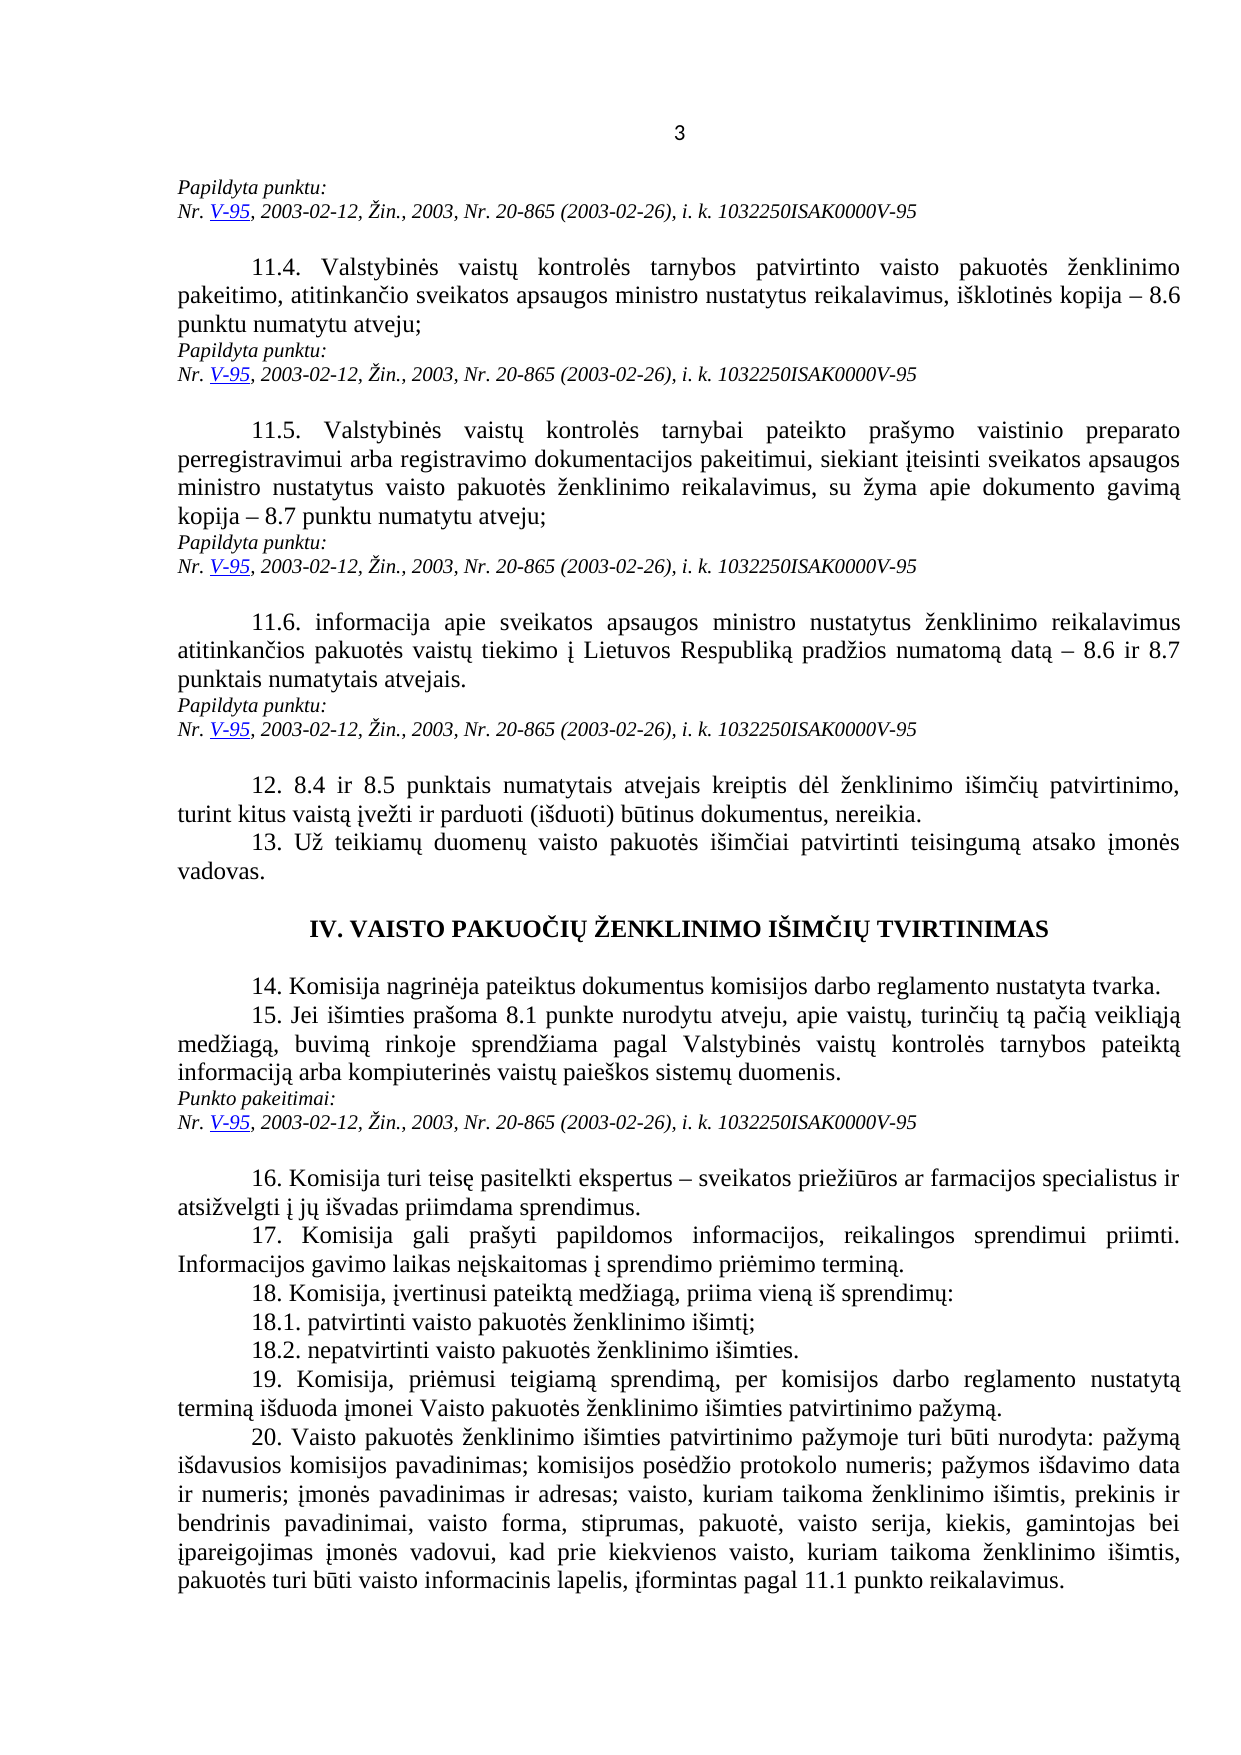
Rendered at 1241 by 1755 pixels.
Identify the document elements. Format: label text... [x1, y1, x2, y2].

text 18.2. nepatvirtinti vaisto pakuotės ženklinimo išimties. [177, 1336, 1181, 1364]
text 18.1. patvirtinti vaisto pakuotės ženklinimo išimtį; [177, 1307, 1181, 1336]
text Papildyta punktu: [177, 175, 1181, 199]
text 11.4. Valstybinės vaistų kontrolės tarnybos patvirtinto vaisto pakuotės ženklinimo pakeitimo, atitinkančio sveikatos apsaugos ministro nustatytus reikalavimus, išklotinės kopija – 8.6 punktu numatytu atveju; [177, 252, 1181, 338]
text Nr. V-95, 2003-02-12, Žin., 2003, Nr. 20-865 (2003-02-26), i. k. 1032250ISAK0000V-95 [177, 1110, 1181, 1134]
text 17. Komisija gali prašyti papildomos informacijos, reikalingos sprendimui priimti. Informacijos gavimo laikas neįskaitomas į sprendimo priėmimo terminą. [177, 1221, 1181, 1278]
text 12. 8.4 ir 8.5 punktais numatytais atvejais kreiptis dėl ženklinimo išimčių patvirtinimo, turint kitus vaistą įvežti ir parduoti (išduoti) būtinus dokumentus, nereikia. [177, 770, 1181, 827]
text 11.6. informacija apie sveikatos apsaugos ministro nustatytus ženklinimo reikalavimus atitinkančios pakuotės vaistų tiekimo į Lietuvos Respubliką pradžios numatomą datą – 8.6 ir 8.7 punktais numatytais atvejais. [177, 607, 1181, 693]
text 11.5. Valstybinės vaistų kontrolės tarnybai pateikto prašymo vaistinio preparato perregistravimui arba registravimo dokumentacijos pakeitimui, siekiant įteisinti sveikatos apsaugos ministro nustatytus vaisto pakuotės ženklinimo reikalavimus, su žyma apie dokumento gavimą kopija – 8.7 punktu numatytu atveju; [177, 415, 1181, 530]
text 16. Komisija turi teisę pasitelkti ekspertus – sveikatos priežiūros ar farmacijos specialistus ir atsižvelgti į jų išvadas priimdama sprendimus. [177, 1163, 1181, 1221]
text Papildyta punktu: [177, 530, 1181, 554]
text 19. Komisija, priėmusi teigiamą sprendimą, per komisijos darbo reglamento nustatytą terminą išduoda įmonei Vaisto pakuotės ženklinimo išimties patvirtinimo pažymą. [177, 1364, 1181, 1422]
text Papildyta punktu: [177, 338, 1181, 362]
text 15. Jei išimties prašoma 8.1 punkte nurodytu atveju, apie vaistų, turinčių tą pačią veikliąją medžiagą, buvimą rinkoje sprendžiama pagal Valstybinės vaistų kontrolės tarnybos pateiktą informaciją arba kompiuterinės vaistų paieškos sistemų duomenis. [177, 1000, 1181, 1086]
text 13. Už teikiamų duomenų vaisto pakuotės išimčiai patvirtinti teisingumą atsako įmonės vadovas. [177, 827, 1181, 885]
text Papildyta punktu: [177, 693, 1181, 717]
text 14. Komisija nagrinėja pateiktus dokumentus komisijos darbo reglamento nustatyta tvarka. [177, 971, 1181, 1000]
text Nr. V-95, 2003-02-12, Žin., 2003, Nr. 20-865 (2003-02-26), i. k. 1032250ISAK0000V-95 [177, 362, 1181, 386]
text 18. Komisija, įvertinusi pateiktą medžiagą, priima vieną iš sprendimų: [177, 1278, 1181, 1307]
text Punkto pakeitimai: [177, 1086, 1181, 1110]
text Nr. V-95, 2003-02-12, Žin., 2003, Nr. 20-865 (2003-02-26), i. k. 1032250ISAK0000V-95 [177, 717, 1181, 741]
text 20. Vaisto pakuotės ženklinimo išimties patvirtinimo pažymoje turi būti nurodyta: pažymą išdavusios komisijos pavadinimas; komisijos posėdžio protokolo numeris; pažymos išdavimo data ir numeris; įmonės pavadinimas ir adresas; vaisto, kuriam taikoma ženklinimo išimtis, prekinis ir bendrinis pavadinimai, vaisto forma, stiprumas, pakuotė, vaisto serija, kiekis, gamintojas bei įpareigojimas įmonės vadovui, kad prie kiekvienos vaisto, kuriam taikoma ženklinimo išimtis, pakuotės turi būti vaisto informacinis lapelis, įformintas pagal 11.1 punkto reikalavimus. [177, 1422, 1181, 1594]
text Nr. V-95, 2003-02-12, Žin., 2003, Nr. 20-865 (2003-02-26), i. k. 1032250ISAK0000V-95 [177, 554, 1181, 578]
text Nr. V-95, 2003-02-12, Žin., 2003, Nr. 20-865 (2003-02-26), i. k. 1032250ISAK0000V-95 [177, 199, 1181, 223]
text IV. VAISTO PAKUOČIŲ ŽENKLINIMO IŠIMČIŲ TVIRTINIMAS [177, 914, 1181, 942]
